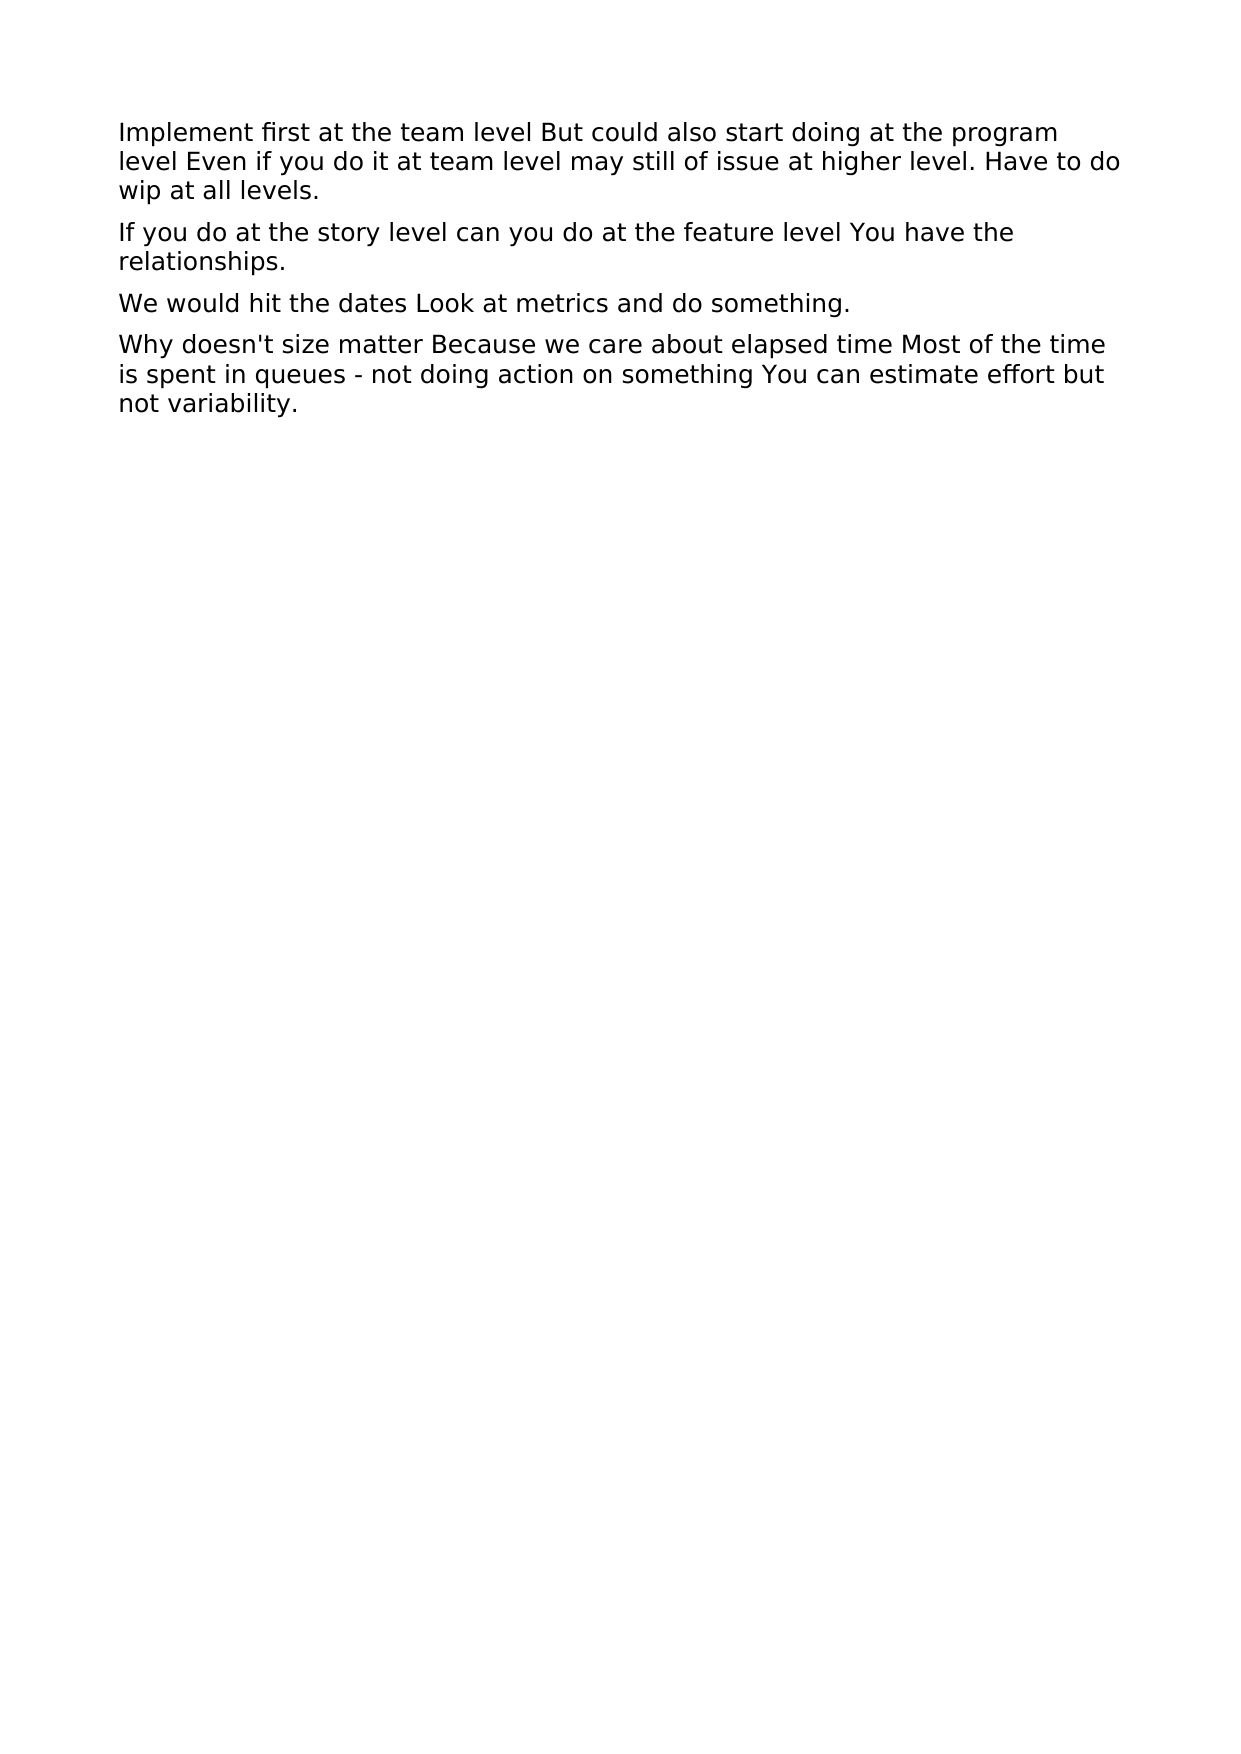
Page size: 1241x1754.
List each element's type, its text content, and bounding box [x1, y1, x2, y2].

text Implement first at the team level But could also start doing at the program level Even if you do it at team level may still of issue at higher level. Have to do wip at all levels. [118, 118, 1122, 206]
text If you do at the story level can you do at the feature level You have the relationships. [118, 218, 1122, 276]
text We would hit the dates Look at metrics and do something. [118, 289, 1122, 318]
text Why doesn't size matter Because we care about elapsed time Most of the time is spent in queues - not doing action on something You can estimate effort but not variability. [118, 331, 1122, 418]
